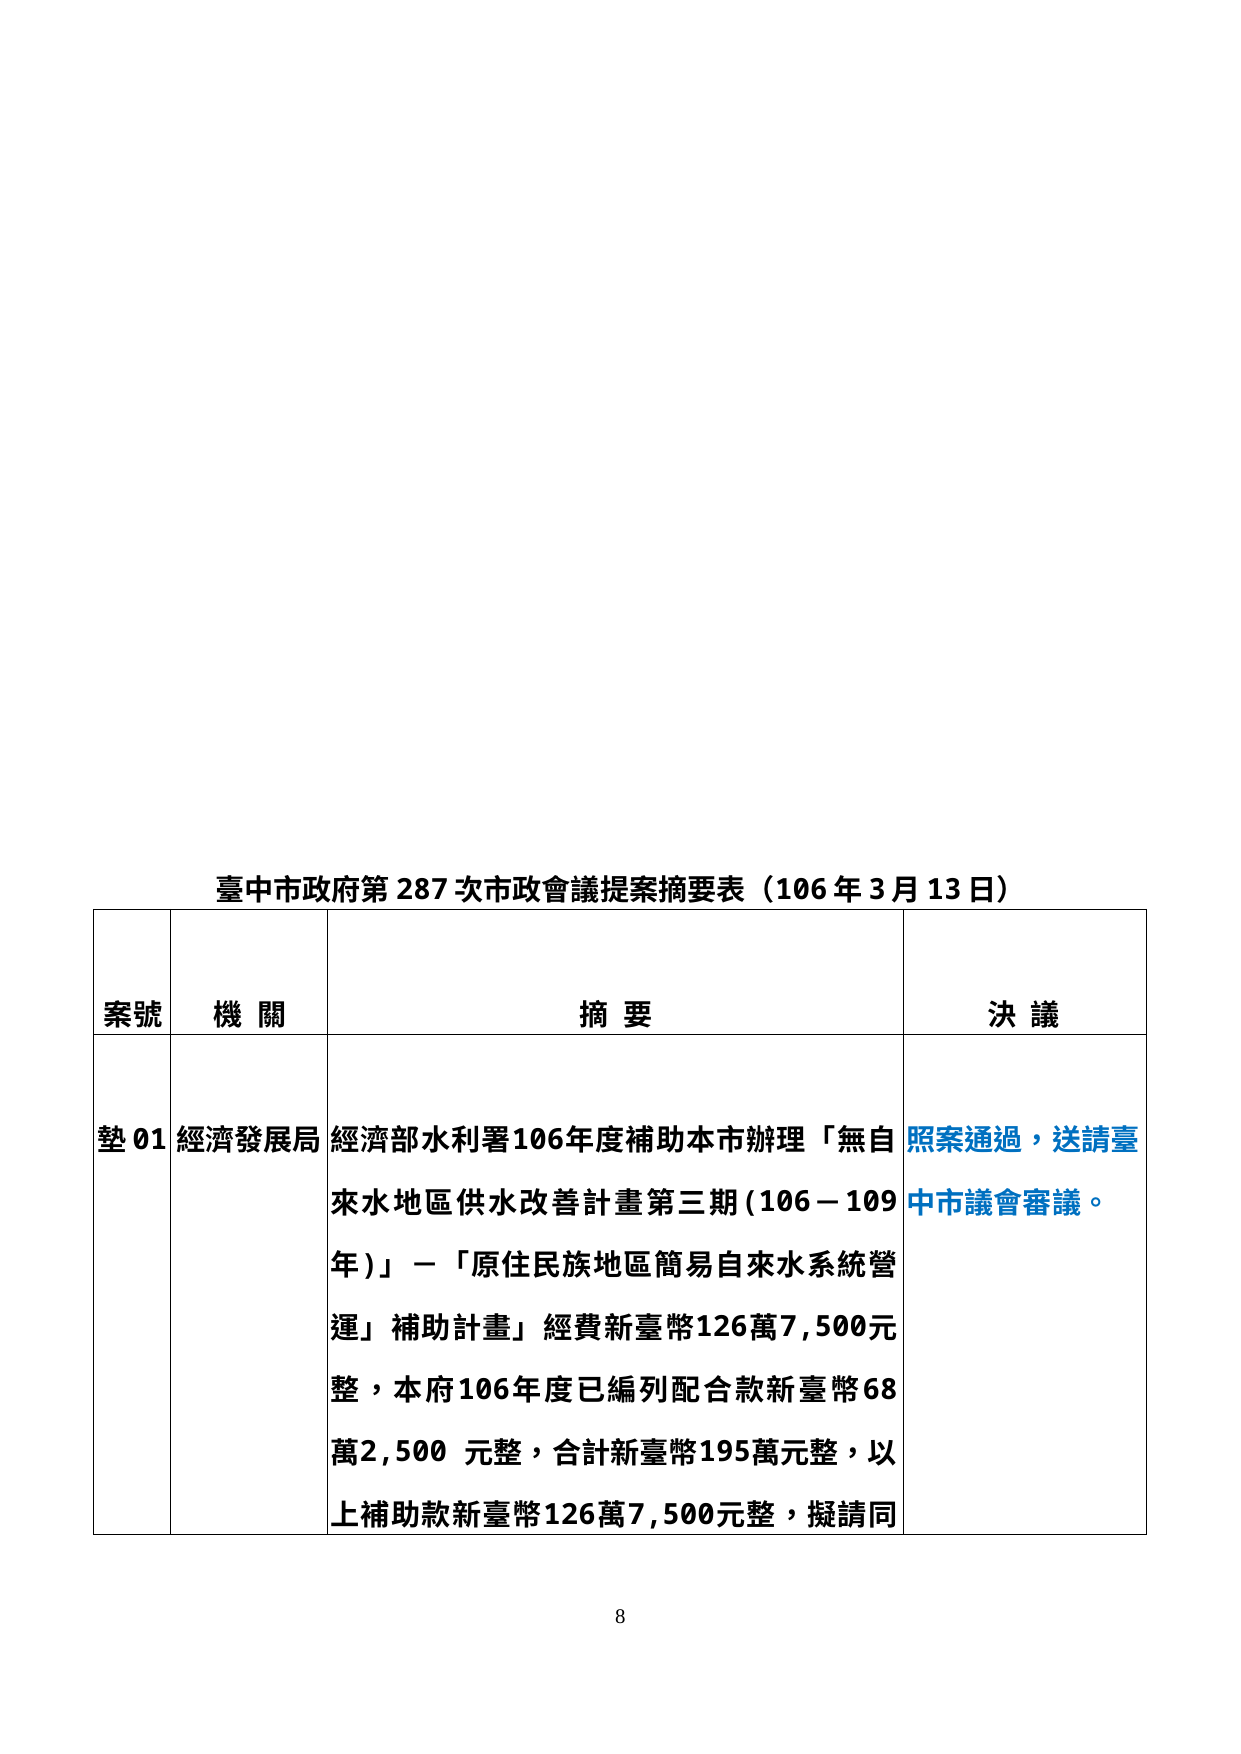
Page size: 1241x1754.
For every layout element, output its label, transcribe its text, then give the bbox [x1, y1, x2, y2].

table_cell 經濟發展局 [171, 1035, 327, 1534]
table_header 摘 要 [328, 910, 903, 1034]
table_header 機 關 [171, 910, 327, 1034]
table_cell 經濟部水利署106年度補助本市辦理「無自來水地區供水改善計畫第三期(106－109年)」－「原住民族地區簡易自來水系統營運」補助計畫」經費新臺幣126萬7,500元整，本府106年度已編列配合款新臺幣68 萬2,500 元整，合計新臺幣195萬元整，以上補助款新臺幣126萬7,500元整，擬請同 [328, 1035, 903, 1534]
table_cell 墊01 [94, 1035, 170, 1534]
table_cell 照案通過，送請臺中市議會審議。 [904, 1035, 1146, 1534]
table_header 案號 [94, 910, 170, 1034]
table_header 決 議 [904, 910, 1146, 1034]
text 臺中市政府第287次市政會議提案摘要表（106年3月13日） [150, 846, 1090, 909]
